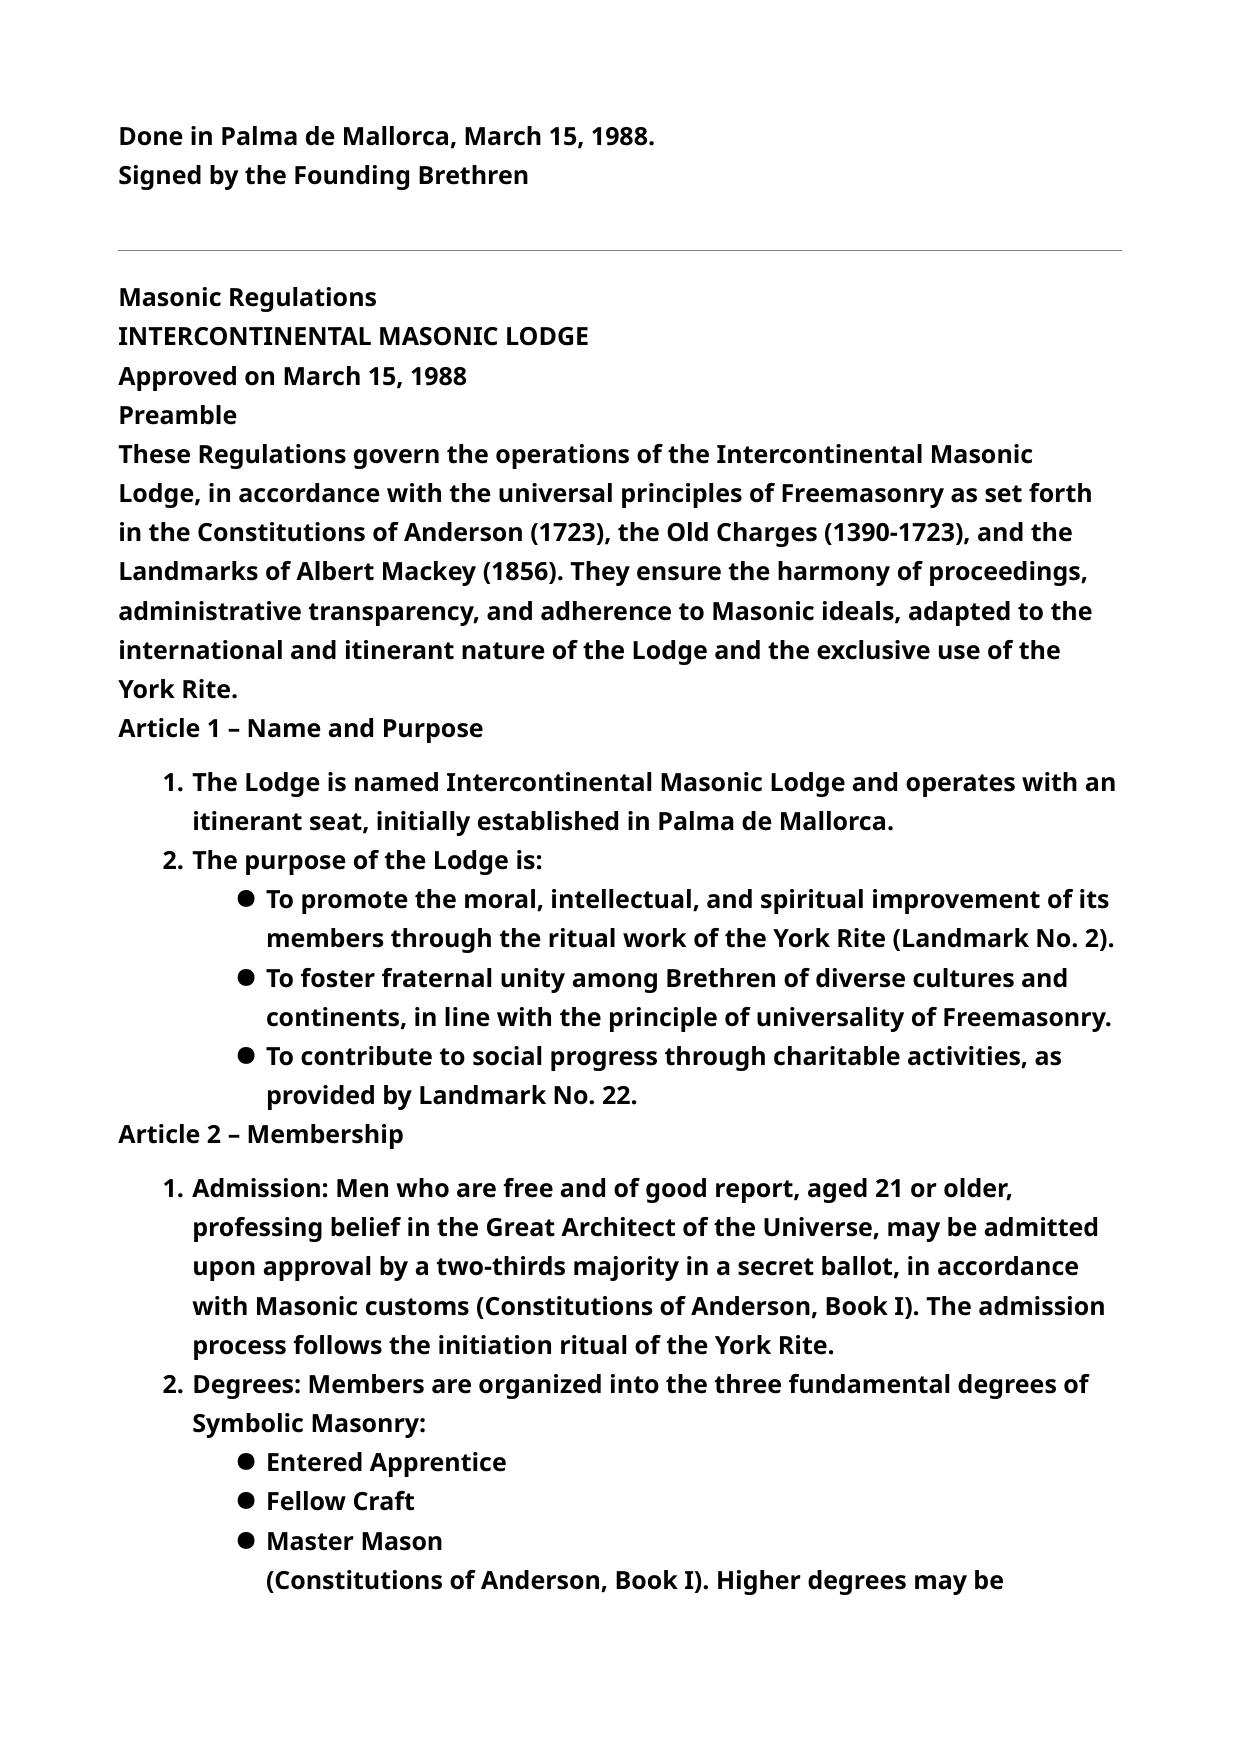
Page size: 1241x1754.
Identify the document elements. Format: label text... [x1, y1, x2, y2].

list The purpose of the Lodge is: [162, 843, 1122, 877]
text Masonic Regulations [118, 280, 1122, 314]
list Admission: Men who are free and of good report, aged 21 or older, professing belief in the Great Architect of the Universe, may be admitted upon approval by a two-thirds majority in a secret ballot, in accordance with Masonic customs (Constitutions of Anderson, Book I). The admission process follows the initiation ritual of the York Rite. [162, 1171, 1122, 1361]
list Degrees: Members are organized into the three fundamental degrees of Symbolic Masonry: [162, 1367, 1122, 1440]
text Done in Palma de Mallorca, March 15, 1988. Signed by the Founding Brethren [118, 118, 1122, 231]
list Fellow Craft [236, 1484, 1122, 1518]
text Article 2 – Membership [118, 1117, 1122, 1151]
text Preamble [118, 397, 1122, 431]
list The Lodge is named Intercontinental Masonic Lodge and operates with an itinerant seat, initially established in Palma de Mallorca. [162, 764, 1122, 838]
list Entered Apprentice [236, 1445, 1122, 1479]
text INTERCONTINENTAL MASONIC LODGE Approved on March 15, 1988 [118, 319, 1122, 392]
list To foster fraternal unity among Brethren of diverse cultures and continents, in line with the principle of universality of Freemasonry. [236, 960, 1122, 1033]
text Article 1 – Name and Purpose [118, 711, 1122, 745]
text These Regulations govern the operations of the Intercontinental Masonic Lodge, in accordance with the universal principles of Freemasonry as set forth in the Constitutions of Anderson (1723), the Old Charges (1390-1723), and the Landmarks of Albert Mackey (1856). They ensure the harmony of proceedings, administrative transparency, and adherence to Masonic ideals, adapted to the international and itinerant nature of the Lodge and the exclusive use of the York Rite. [118, 437, 1122, 706]
list To promote the moral, intellectual, and spiritual improvement of its members through the ritual work of the York Rite (Landmark No. 2). [236, 882, 1122, 955]
list To contribute to social progress through charitable activities, as provided by Landmark No. 22. [236, 1039, 1122, 1112]
list Master Mason (Constitutions of Anderson, Book I). Higher degrees may be [236, 1523, 1122, 1596]
